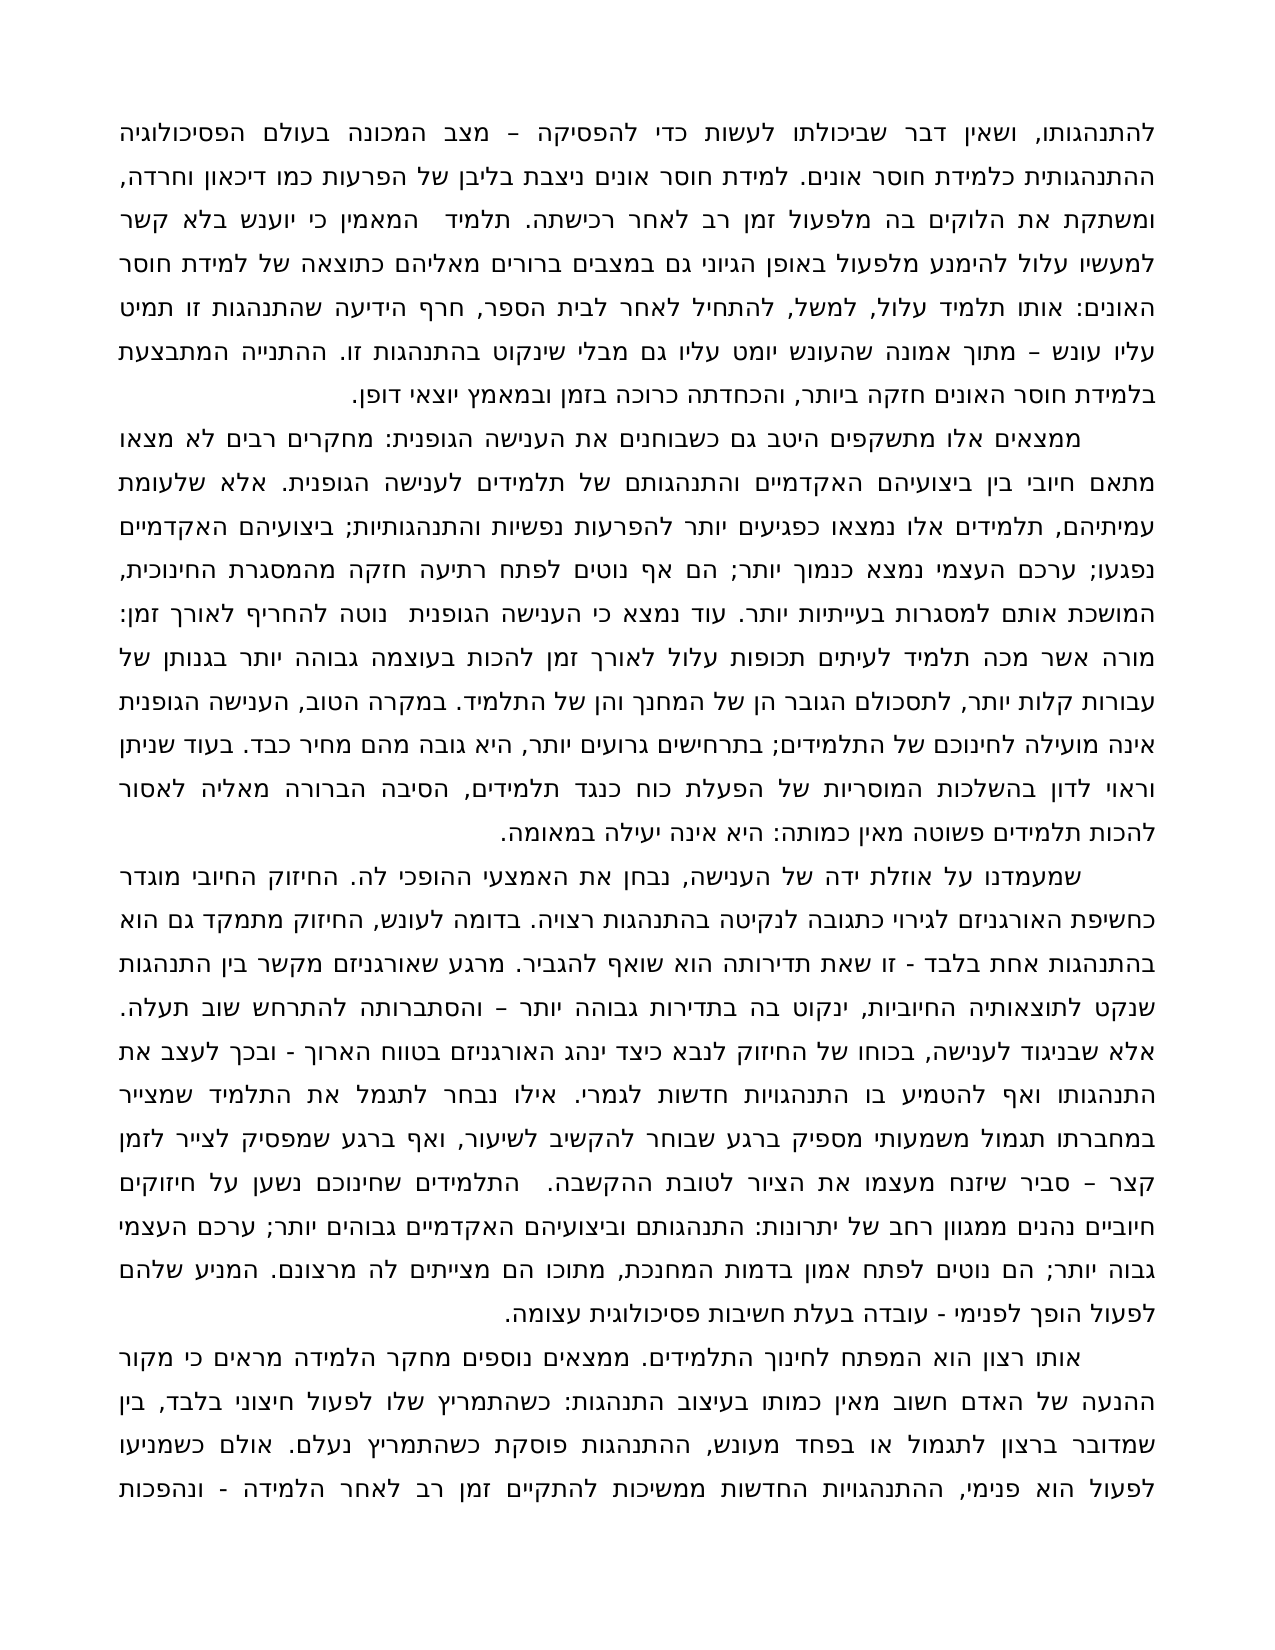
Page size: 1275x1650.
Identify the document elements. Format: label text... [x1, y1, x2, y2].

text שמעמדנו על אוזלת ידה של הענישה, נבחן את האמצעי ההופכי לה. החיזוק החיובי מוגדר כחשיפת האורגניזם לגירוי כתגובה לנקיטה בהתנהגות רצויה. בדומה לעונש, החיזוק מתמקד גם הוא בהתנהגות אחת בלבד - זו שאת תדירותה הוא שואף להגביר. מרגע שאורגניזם מקשר בין התנהגות שנקט לתוצאותיה החיוביות, ינקוט בה בתדירות גבוהה יותר – והסתברותה להתרחש שוב תעלה. אלא שבניגוד לענישה, בכוחו של החיזוק לנבא כיצד ינהג האורגניזם בטווח הארוך - ובכך לעצב את התנהגותו ואף להטמיע בו התנהגויות חדשות לגמרי. אילו נבחר לתגמל את התלמיד שמצייר במחברתו תגמול משמעותי מספיק ברגע שבוחר להקשיב לשיעור, ואף ברגע שמפסיק לצייר לזמן קצר – סביר שיזנח מעצמו את הציור לטובת ההקשבה. התלמידים שחינוכם נשען על חיזוקים חיוביים נהנים ממגוון רחב של יתרונות: התנהגותם וביצועיהם האקדמיים גבוהים יותר; ערכם העצמי גבוה יותר; הם נוטים לפתח אמון בדמות המחנכת, מתוכו הם מצייתים לה מרצונם. המניע שלהם לפעול הופך לפנימי - עובדה בעלת חשיבות פסיכולוגית עצומה. [118, 862, 1157, 1328]
text אותו רצון הוא המפתח לחינוך התלמידים. ממצאים נוספים מחקר הלמידה מראים כי מקור ההנעה של האדם חשוב מאין כמותו בעיצוב התנהגות: כשהתמריץ שלו לפעול חיצוני בלבד, בין שמדובר ברצון לתגמול או בפחד מעונש, ההתנהגות פוסקת כשהתמריץ נעלם. אולם כשמניעו לפעול הוא פנימי, ההתנהגויות החדשות ממשיכות להתקיים זמן רב לאחר הלמידה - ונהפכות [118, 1343, 1157, 1503]
text להתנהגותו, ושאין דבר שביכולתו לעשות כדי להפסיקה – מצב המכונה בעולם הפסיכולוגיה ההתנהגותית כלמידת חוסר אונים. למידת חוסר אונים ניצבת בליבן של הפרעות כמו דיכאון וחרדה, ומשתקת את הלוקים בה מלפעול זמן רב לאחר רכישתה. תלמיד המאמין כי יוענש בלא קשר למעשיו עלול להימנע מלפעול באופן הגיוני גם במצבים ברורים מאליהם כתוצאה של למידת חוסר האונים: אותו תלמיד עלול, למשל, להתחיל לאחר לבית הספר, חרף הידיעה שהתנהגות זו תמיט עליו עונש – מתוך אמונה שהעונש יומט עליו גם מבלי שינקוט בהתנהגות זו. ההתנייה המתבצעת בלמידת חוסר האונים חזקה ביותר, והכחדתה כרוכה בזמן ובמאמץ יוצאי דופן. [118, 118, 1157, 410]
text ממצאים אלו מתשקפים היטב גם כשבוחנים את הענישה הגופנית: מחקרים רבים לא מצאו מתאם חיובי בין ביצועיהם האקדמיים והתנהגותם של תלמידים לענישה הגופנית. אלא שלעומת עמיתיהם, תלמידים אלו נמצאו כפגיעים יותר להפרעות נפשיות והתנהגותיות; ביצועיהם האקדמיים נפגעו; ערכם העצמי נמצא כנמוך יותר; הם אף נוטים לפתח רתיעה חזקה מהמסגרת החינוכית, המושכת אותם למסגרות בעייתיות יותר. עוד נמצא כי הענישה הגופנית נוטה להחריף לאורך זמן: מורה אשר מכה תלמיד לעיתים תכופות עלול לאורך זמן להכות בעוצמה גבוהה יותר בגנותן של עבורות קלות יותר, לתסכולם הגובר הן של המחנך והן של התלמיד. במקרה הטוב, הענישה הגופנית אינה מועילה לחינוכם של התלמידים; בתרחישים גרועים יותר, היא גובה מהם מחיר כבד. בעוד שניתן וראוי לדון בהשלכות המוסריות של הפעלת כוח כנגד תלמידים, הסיבה הברורה מאליה לאסור להכות תלמידים פשוטה מאין כמותה: היא אינה יעילה במאומה. [118, 424, 1157, 847]
